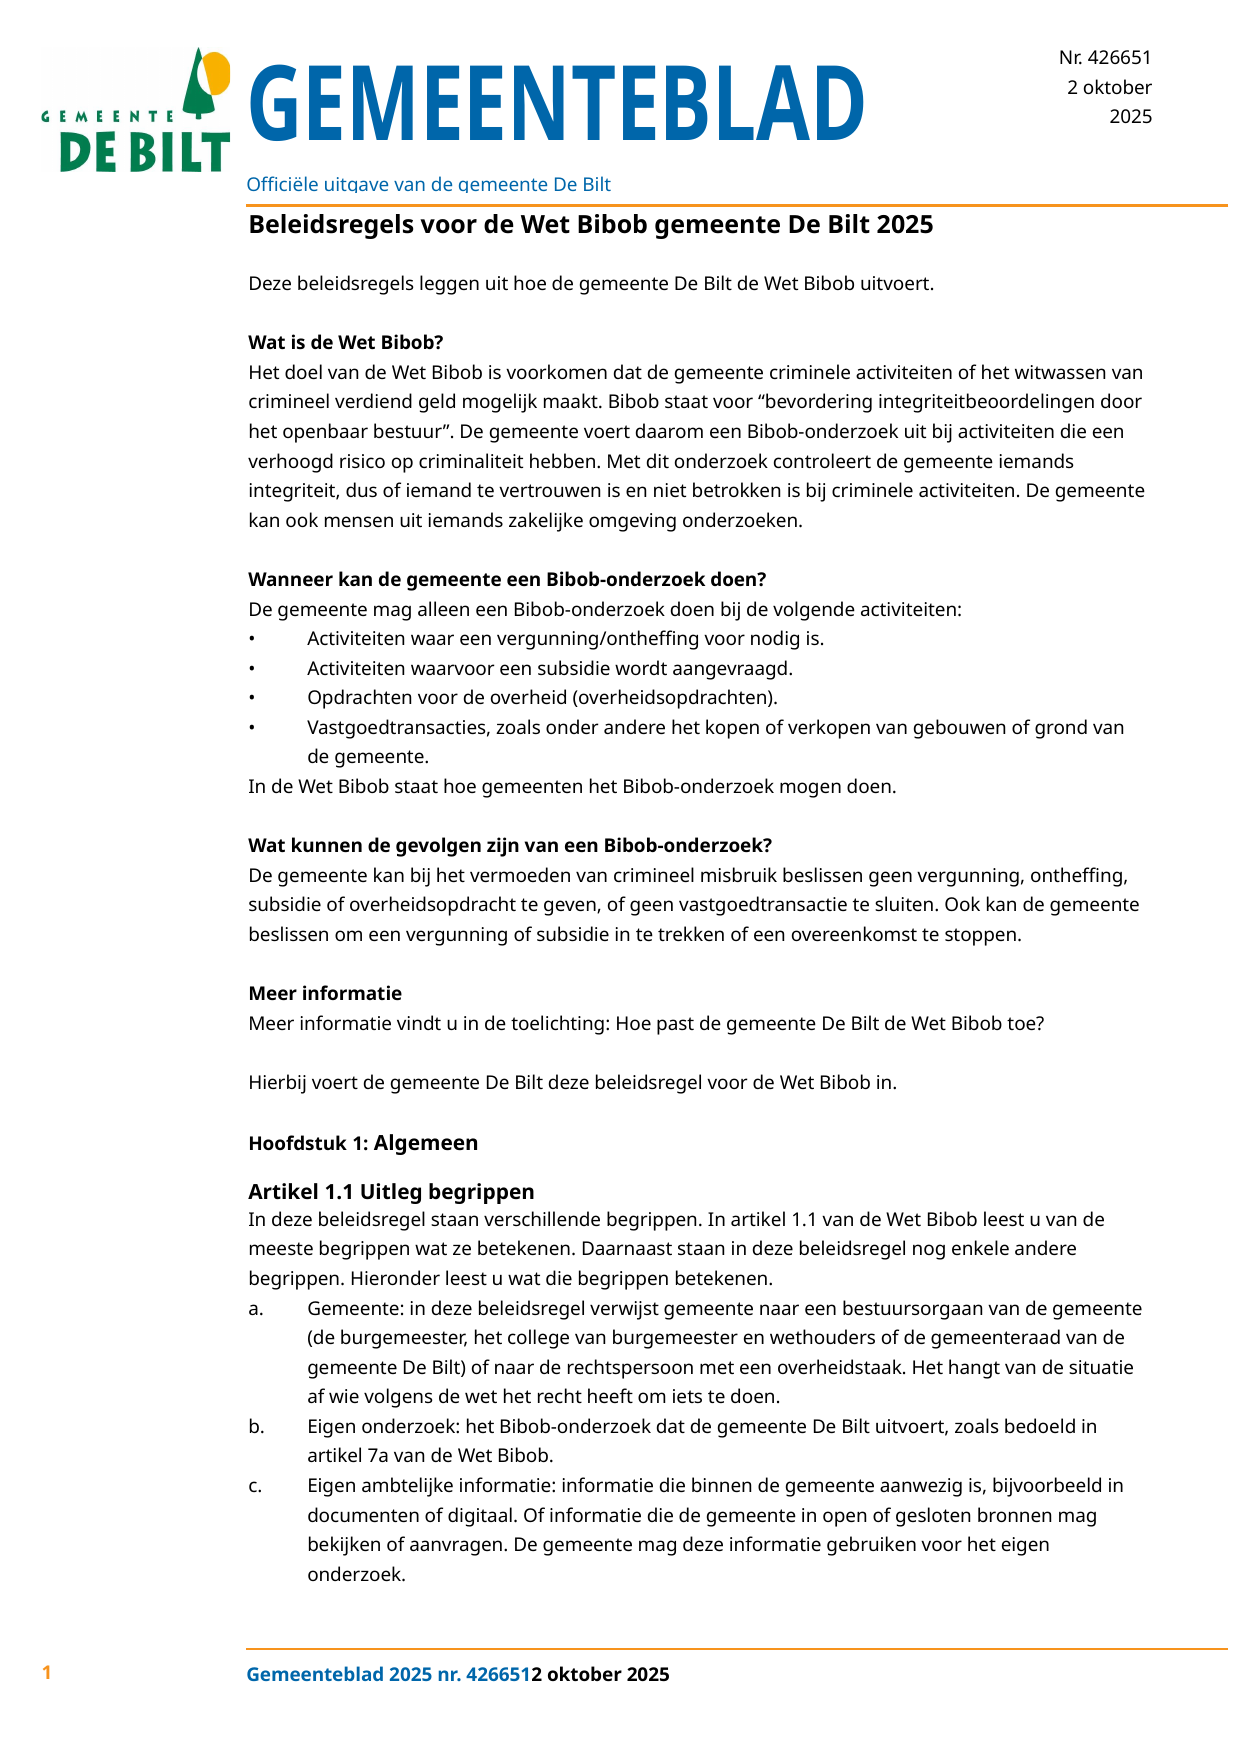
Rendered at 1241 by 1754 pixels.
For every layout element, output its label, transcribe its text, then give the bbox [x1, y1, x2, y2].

text De gemeente kan bij het vermoeden van crimineel misbruik beslissen geen vergunning, ontheffing, subsidie of overheidsopdracht te geven, of geen vastgoedtransactie te sluiten. Ook kan de gemeente beslissen om een vergunning of subsidie in te trekken of een overeenkomst te stoppen. [248, 862, 1152, 947]
text Beleidsregels voor de Wet Bibob gemeente De Bilt 2025 [248, 207, 1152, 241]
text De gemeente mag alleen een Bibob-onderzoek doen bij de volgende activiteiten: [248, 596, 1152, 621]
text In deze beleidsregel staan verschillende begrippen. In artikel 1.1 van de Wet Bibob leest u van de meeste begrippen wat ze betekenen. Daarnaast staan in deze beleidsregel nog enkele andere begrippen. Hieronder leest u wat die begrippen betekenen. [248, 1206, 1152, 1291]
text In de Wet Bibob staat hoe gemeenten het Bibob-onderzoek mogen doen. [248, 773, 1152, 799]
text Hoofdstuk 1: Algemeen [248, 1128, 1152, 1157]
text Meer informatie [248, 980, 1152, 1006]
list Activiteiten waarvoor een subsidie wordt aangevraagd. [248, 655, 1152, 681]
list Eigen ambtelijke informatie: informatie die binnen de gemeente aanwezig is, bijvoorbeeld in documenten of digitaal. Of informatie die de gemeente in open of gesloten bronnen mag bekijken of aanvragen. De gemeente mag deze informatie gebruiken voor het eigen onderzoek. [248, 1472, 1152, 1587]
text Deze beleidsregels leggen uit hoe de gemeente De Bilt de Wet Bibob uitvoert. [248, 270, 1152, 296]
list Opdrachten voor de overheid (overheidsopdrachten). [248, 684, 1152, 710]
list Eigen onderzoek: het Bibob-onderzoek dat de gemeente De Bilt uitvoert, zoals bedoeld in artikel 7a van de Wet Bibob. [248, 1413, 1152, 1468]
list Vastgoedtransacties, zoals onder andere het kopen of verkopen van gebouwen of grond van de gemeente. [248, 714, 1152, 769]
picture [41, 47, 231, 172]
text Artikel 1.1 Uitleg begrippen [248, 1177, 1152, 1206]
text Hierbij voert de gemeente De Bilt deze beleidsregel voor de Wet Bibob in. [248, 1069, 1152, 1095]
text Wat is de Wet Bibob? [248, 329, 1152, 355]
list Activiteiten waar een vergunning/ontheffing voor nodig is. [248, 625, 1152, 651]
text Wanneer kan de gemeente een Bibob-onderzoek doen? [248, 566, 1152, 592]
text Wat kunnen de gevolgen zijn van een Bibob-onderzoek? [248, 832, 1152, 858]
text Meer informatie vindt u in de toelichting: Hoe past de gemeente De Bilt de Wet Bibob toe? [248, 1010, 1152, 1036]
text Het doel van de Wet Bibob is voorkomen dat de gemeente criminele activiteiten of het witwassen van crimineel verdiend geld mogelijk maakt. Bibob staat voor “bevordering integriteitbeoordelingen door het openbaar bestuur”. De gemeente voert daarom een Bibob-onderzoek uit bij activiteiten die een verhoogd risico op criminaliteit hebben. Met dit onderzoek controleert de gemeente iemands integriteit, dus of iemand te vertrouwen is en niet betrokken is bij criminele activiteiten. De gemeente kan ook mensen uit iemands zakelijke omgeving onderzoeken. [248, 359, 1152, 533]
list Gemeente: in deze beleidsregel verwijst gemeente naar een bestuursorgaan van de gemeente (de burgemeester, het college van burgemeester en wethouders of de gemeenteraad van de gemeente De Bilt) of naar de rechtspersoon met een overheidstaak. Het hangt van de situatie af wie volgens de wet het recht heeft om iets te doen. [248, 1295, 1152, 1409]
